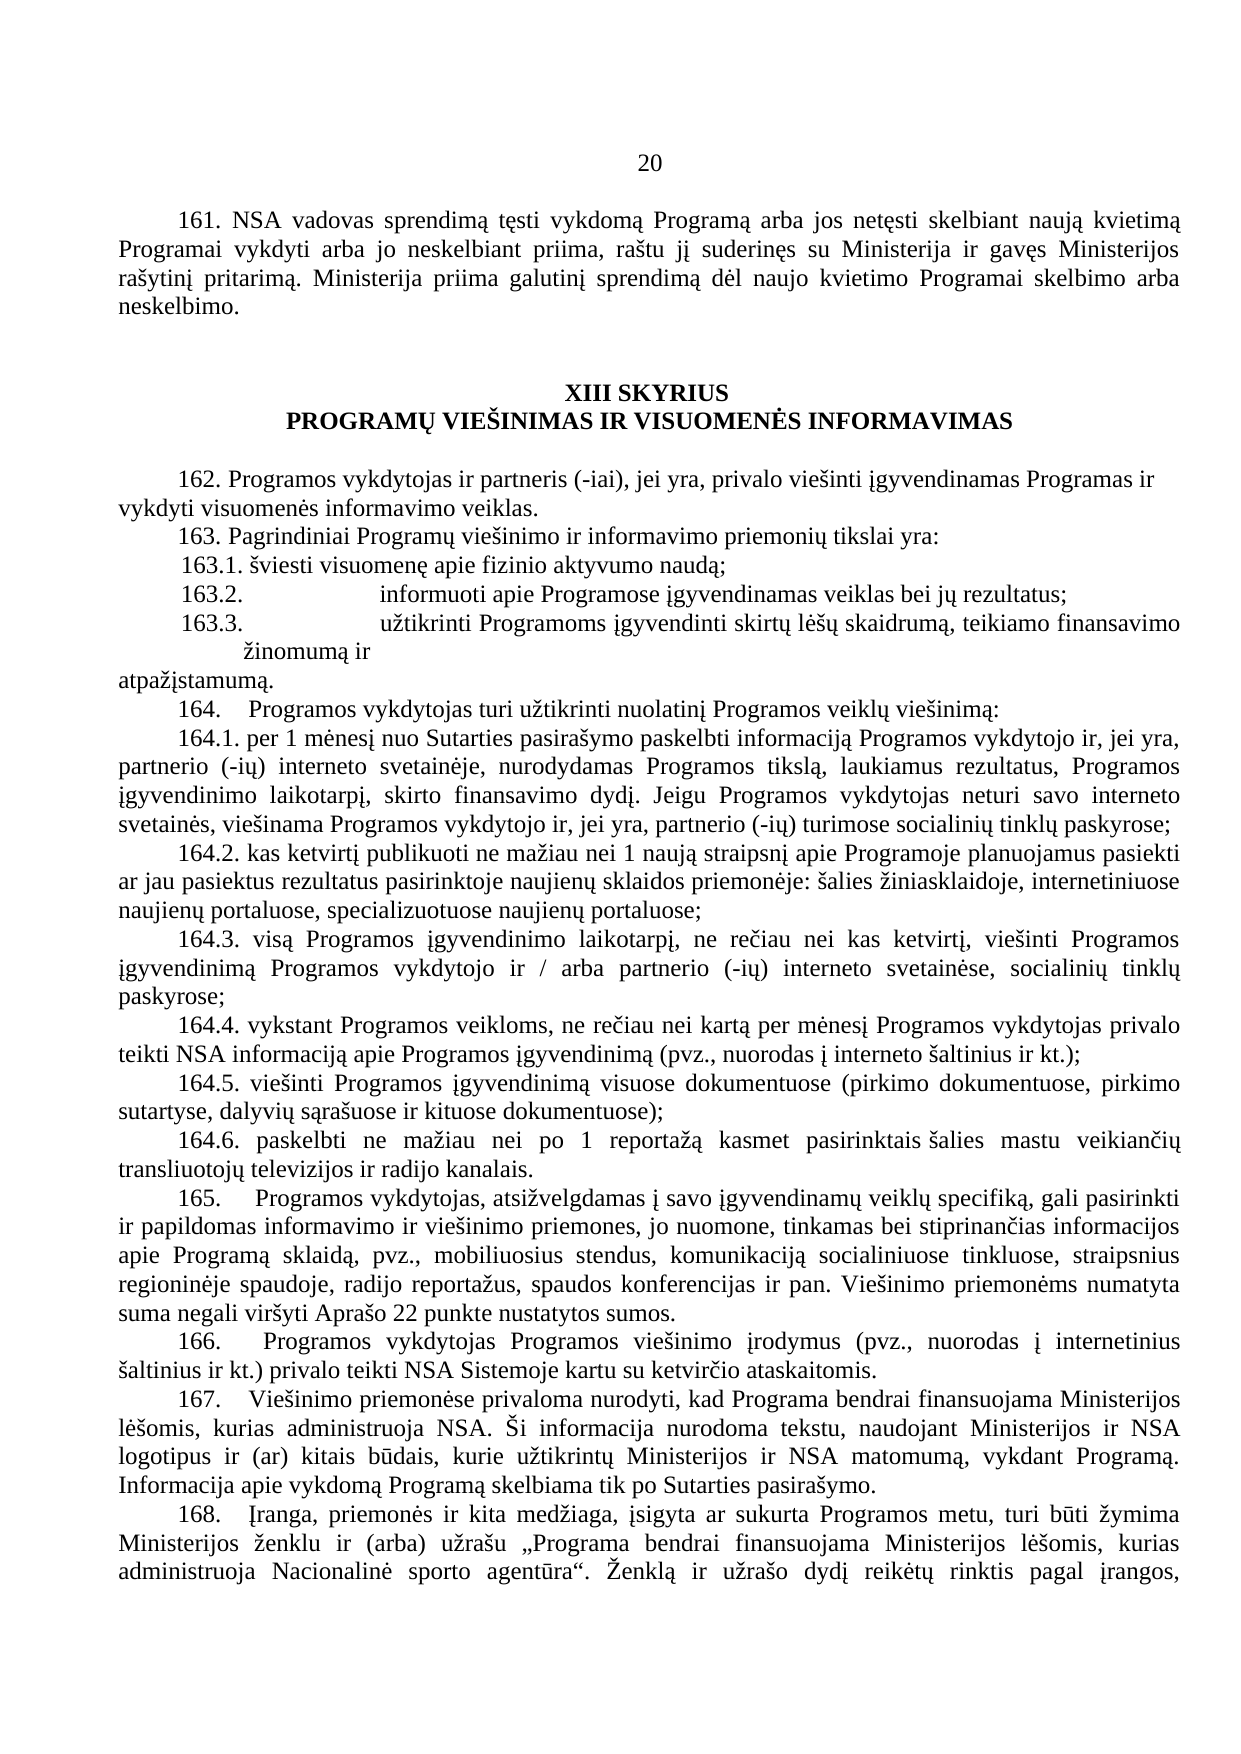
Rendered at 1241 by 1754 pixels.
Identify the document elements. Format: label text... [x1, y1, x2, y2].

text 163. Pagrindiniai Programų viešinimo ir informavimo priemonių tikslai yra: [118, 521, 1181, 550]
text 161. NSA vadovas sprendimą tęsti vykdomą Programą arba jos netęsti skelbiant naują kvietimą Programai vykdyti arba jo neskelbiant priima, raštu jį suderinęs su Ministerija ir gavęs Ministerijos rašytinį pritarimą. Ministerija priima galutinį sprendimą dėl naujo kvietimo Programai skelbimo arba neskelbimo. [118, 205, 1181, 320]
text XIII SKYRIUS [118, 378, 1181, 406]
text 164.6. paskelbti ne mažiau nei po 1 reportažą kasmet pasirinktais šalies mastu veikiančių transliuotojų televizijos ir radijo kanalais. [118, 1125, 1181, 1183]
text 164.2. kas ketvirtį publikuoti ne mažiau nei 1 naują straipsnį apie Programoje planuojamus pasiekti ar jau pasiektus rezultatus pasirinktoje naujienų sklaidos priemonėje: šalies žiniasklaidoje, internetiniuose naujienų portaluose, specializuotuose naujienų portaluose; [118, 838, 1181, 924]
text PROGRAMŲ VIEŠINIMAS IR VISUOMENĖS INFORMAVIMAS [118, 406, 1181, 435]
text 163.3. užtikrinti Programoms įgyvendinti skirtų lėšų skaidrumą, teikiamo finansavimo žinomumą ir [181, 608, 1181, 665]
text 166. Programos vykdytojas Programos viešinimo įrodymus (pvz., nuorodas į internetinius šaltinius ir kt.) privalo teikti NSA Sistemoje kartu su ketvirčio ataskaitomis. [118, 1326, 1181, 1384]
text 165. Programos vykdytojas, atsižvelgdamas į savo įgyvendinamų veiklų specifiką, gali pasirinkti ir papildomas informavimo ir viešinimo priemones, jo nuomone, tinkamas bei stiprinančias informacijos apie Programą sklaidą, pvz., mobiliuosius stendus, komunikaciją socialiniuose tinkluose, straipsnius regioninėje spaudoje, radijo reportažus, spaudos konferencijas ir pan. Viešinimo priemonėms numatyta suma negali viršyti Aprašo 22 punkte nustatytos sumos. [118, 1183, 1181, 1326]
text 162. Programos vykdytojas ir partneris (-iai), jei yra, privalo viešinti įgyvendinamas Programas ir [118, 464, 1181, 493]
text 168. Įranga, priemonės ir kita medžiaga, įsigyta ar sukurta Programos metu, turi būti žymima Ministerijos ženklu ir (arba) užrašu „Programa bendrai finansuojama Ministerijos lėšomis, kurias administruoja Nacionalinė sporto agentūra“. Ženklą ir užrašo dydį reikėtų rinktis pagal įrangos, [118, 1499, 1181, 1585]
text 164. Programos vykdytojas turi užtikrinti nuolatinį Programos veiklų viešinimą: [118, 694, 1181, 723]
text vykdyti visuomenės informavimo veiklas. [118, 493, 1181, 521]
text 163.2. informuoti apie Programose įgyvendinamas veiklas bei jų rezultatus; [181, 579, 1181, 608]
text 163.1. šviesti visuomenę apie fizinio aktyvumo naudą; [181, 550, 1181, 579]
text 164.4. vykstant Programos veikloms, ne rečiau nei kartą per mėnesį Programos vykdytojas privalo teikti NSA informaciją apie Programos įgyvendinimą (pvz., nuorodas į interneto šaltinius ir kt.); [118, 1010, 1181, 1068]
text atpažįstamumą. [118, 665, 1181, 694]
text 164.1. per 1 mėnesį nuo Sutarties pasirašymo paskelbti informaciją Programos vykdytojo ir, jei yra, partnerio (-ių) interneto svetainėje, nurodydamas Programos tikslą, laukiamus rezultatus, Programos įgyvendinimo laikotarpį, skirto finansavimo dydį. Jeigu Programos vykdytojas neturi savo interneto svetainės, viešinama Programos vykdytojo ir, jei yra, partnerio (-ių) turimose socialinių tinklų paskyrose; [118, 723, 1181, 838]
text 164.3. visą Programos įgyvendinimo laikotarpį, ne rečiau nei kas ketvirtį, viešinti Programos įgyvendinimą Programos vykdytojo ir / arba partnerio (-ių) interneto svetainėse, socialinių tinklų paskyrose; [118, 924, 1181, 1010]
text 167. Viešinimo priemonėse privaloma nurodyti, kad Programa bendrai finansuojama Ministerijos lėšomis, kurias administruoja NSA. Ši informacija nurodoma tekstu, naudojant Ministerijos ir NSA logotipus ir (ar) kitais būdais, kurie užtikrintų Ministerijos ir NSA matomumą, vykdant Programą. Informacija apie vykdomą Programą skelbiama tik po Sutarties pasirašymo. [118, 1384, 1181, 1499]
text 164.5. viešinti Programos įgyvendinimą visuose dokumentuose (pirkimo dokumentuose, pirkimo sutartyse, dalyvių sąrašuose ir kituose dokumentuose); [118, 1068, 1181, 1125]
